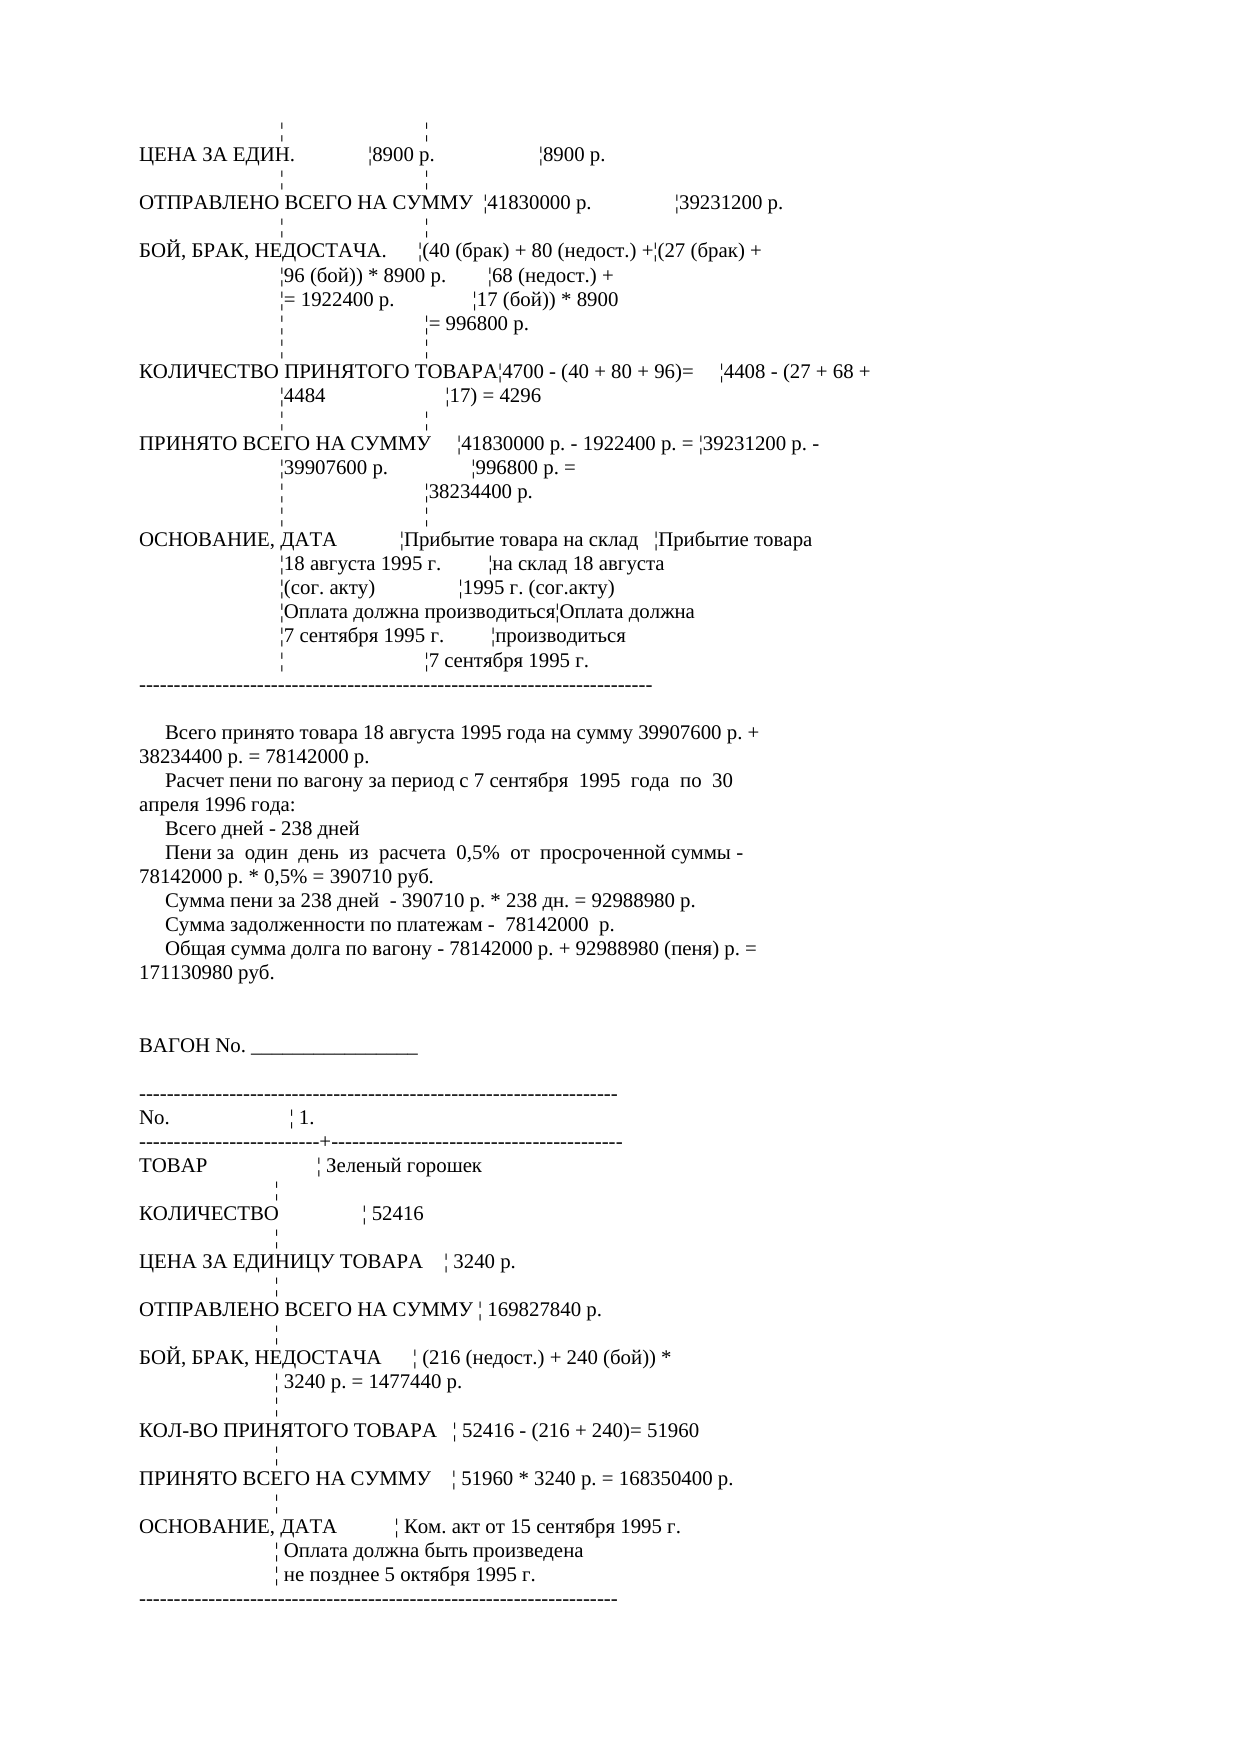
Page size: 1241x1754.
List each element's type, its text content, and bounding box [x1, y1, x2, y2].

text Nо. ¦ 1. [118, 1105, 1122, 1129]
text ¦ ¦ [118, 407, 1122, 431]
text ОТПРАВЛЕНО ВСЕГО НА СУММУ ¦41830000 р. ¦39231200 р. [118, 190, 1122, 214]
text --------------------------------------------------------------------- [118, 1586, 1122, 1610]
text -------------------------------------------------------------------------- [118, 672, 1122, 696]
text ¦ [118, 1225, 1122, 1249]
text КОЛ-ВО ПРИНЯТОГО ТОВАРА ¦ 52416 - (216 + 240)= 51960 [118, 1417, 1122, 1442]
text ТОВАР ¦ Зеленый горошек [118, 1153, 1122, 1177]
text ¦ ¦ [118, 214, 1122, 238]
text 38234400 р. = 78142000 р. [118, 744, 1122, 768]
text ОСНОВАНИЕ, ДАТА ¦ Ком. акт от 15 сентября 1995 г. [118, 1514, 1122, 1538]
text ¦Оплата должна производиться¦Оплата должна [118, 599, 1122, 623]
text ВАГОН Nо. ________________ [118, 1032, 1122, 1057]
text апреля 1996 года: [118, 792, 1122, 816]
text --------------------------------------------------------------------- [118, 1081, 1122, 1105]
text ¦ [118, 1177, 1122, 1201]
text Всего принято товара 18 августа 1995 года на сумму 39907600 р. + [118, 720, 1122, 744]
text ¦ [118, 1273, 1122, 1297]
text БОЙ, БРАК, НЕДОСТАЧА ¦ (216 (недост.) + 240 (бой)) * [118, 1345, 1122, 1369]
text ¦18 августа 1995 г. ¦на склад 18 августа [118, 551, 1122, 575]
text КОЛИЧЕСТВО ПРИНЯТОГО ТОВАРА¦4700 - (40 + 80 + 96)= ¦4408 - (27 + 68 + [118, 359, 1122, 383]
text 171130980 руб. [118, 960, 1122, 984]
text ¦ Оплата должна быть произведена [118, 1538, 1122, 1562]
text ¦ не позднее 5 октября 1995 г. [118, 1562, 1122, 1586]
text ¦4484 ¦17) = 4296 [118, 383, 1122, 407]
text ¦ ¦ [118, 166, 1122, 190]
text ¦96 (бой)) * 8900 р. ¦68 (недост.) + [118, 262, 1122, 287]
text Расчет пени по вагону за период с 7 сентября 1995 года по 30 [118, 768, 1122, 792]
text ¦ ¦ [118, 118, 1122, 142]
text ОТПРАВЛЕНО ВСЕГО НА СУММУ ¦ 169827840 р. [118, 1297, 1122, 1321]
text БОЙ, БРАК, НЕДОСТАЧА. ¦(40 (брак) + 80 (недост.) +¦(27 (брак) + [118, 238, 1122, 262]
text ЦЕНА ЗА ЕДИН. ¦8900 р. ¦8900 р. [118, 142, 1122, 166]
text ¦ [118, 1393, 1122, 1417]
text ¦39907600 р. ¦996800 р. = [118, 455, 1122, 479]
text ¦ ¦38234400 р. [118, 479, 1122, 503]
text ¦ ¦7 сентября 1995 г. [118, 647, 1122, 672]
text --------------------------+------------------------------------------ [118, 1129, 1122, 1153]
text ¦ [118, 1442, 1122, 1466]
text ¦ [118, 1490, 1122, 1514]
text Общая сумма долга по вагону - 78142000 р. + 92988980 (пеня) р. = [118, 936, 1122, 960]
text ¦ 3240 р. = 1477440 р. [118, 1369, 1122, 1393]
text Пени за один день из расчета 0,5% от просроченной суммы - [118, 840, 1122, 864]
text ¦= 1922400 р. ¦17 (бой)) * 8900 [118, 287, 1122, 311]
text ¦ [118, 1321, 1122, 1345]
text ПРИНЯТО ВСЕГО НА СУММУ ¦41830000 р. - 1922400 р. = ¦39231200 р. - [118, 431, 1122, 455]
text ОСНОВАНИЕ, ДАТА ¦Прибытие товара на склад ¦Прибытие товара [118, 527, 1122, 551]
text 78142000 р. * 0,5% = 390710 руб. [118, 864, 1122, 888]
text ПРИНЯТО ВСЕГО НА СУММУ ¦ 51960 * 3240 р. = 168350400 р. [118, 1466, 1122, 1490]
text Сумма пени за 238 дней - 390710 р. * 238 дн. = 92988980 р. [118, 888, 1122, 912]
text ¦(сог. акту) ¦1995 г. (сог.акту) [118, 575, 1122, 599]
text ¦7 сентября 1995 г. ¦производиться [118, 623, 1122, 647]
text Сумма задолженности по платежам - 78142000 р. [118, 912, 1122, 936]
text КОЛИЧЕСТВО ¦ 52416 [118, 1201, 1122, 1225]
text ЦЕНА ЗА ЕДИНИЦУ ТОВАРА ¦ 3240 р. [118, 1249, 1122, 1273]
text ¦ ¦ [118, 503, 1122, 527]
text Всего дней - 238 дней [118, 816, 1122, 840]
text ¦ ¦ [118, 335, 1122, 359]
text ¦ ¦= 996800 р. [118, 311, 1122, 335]
